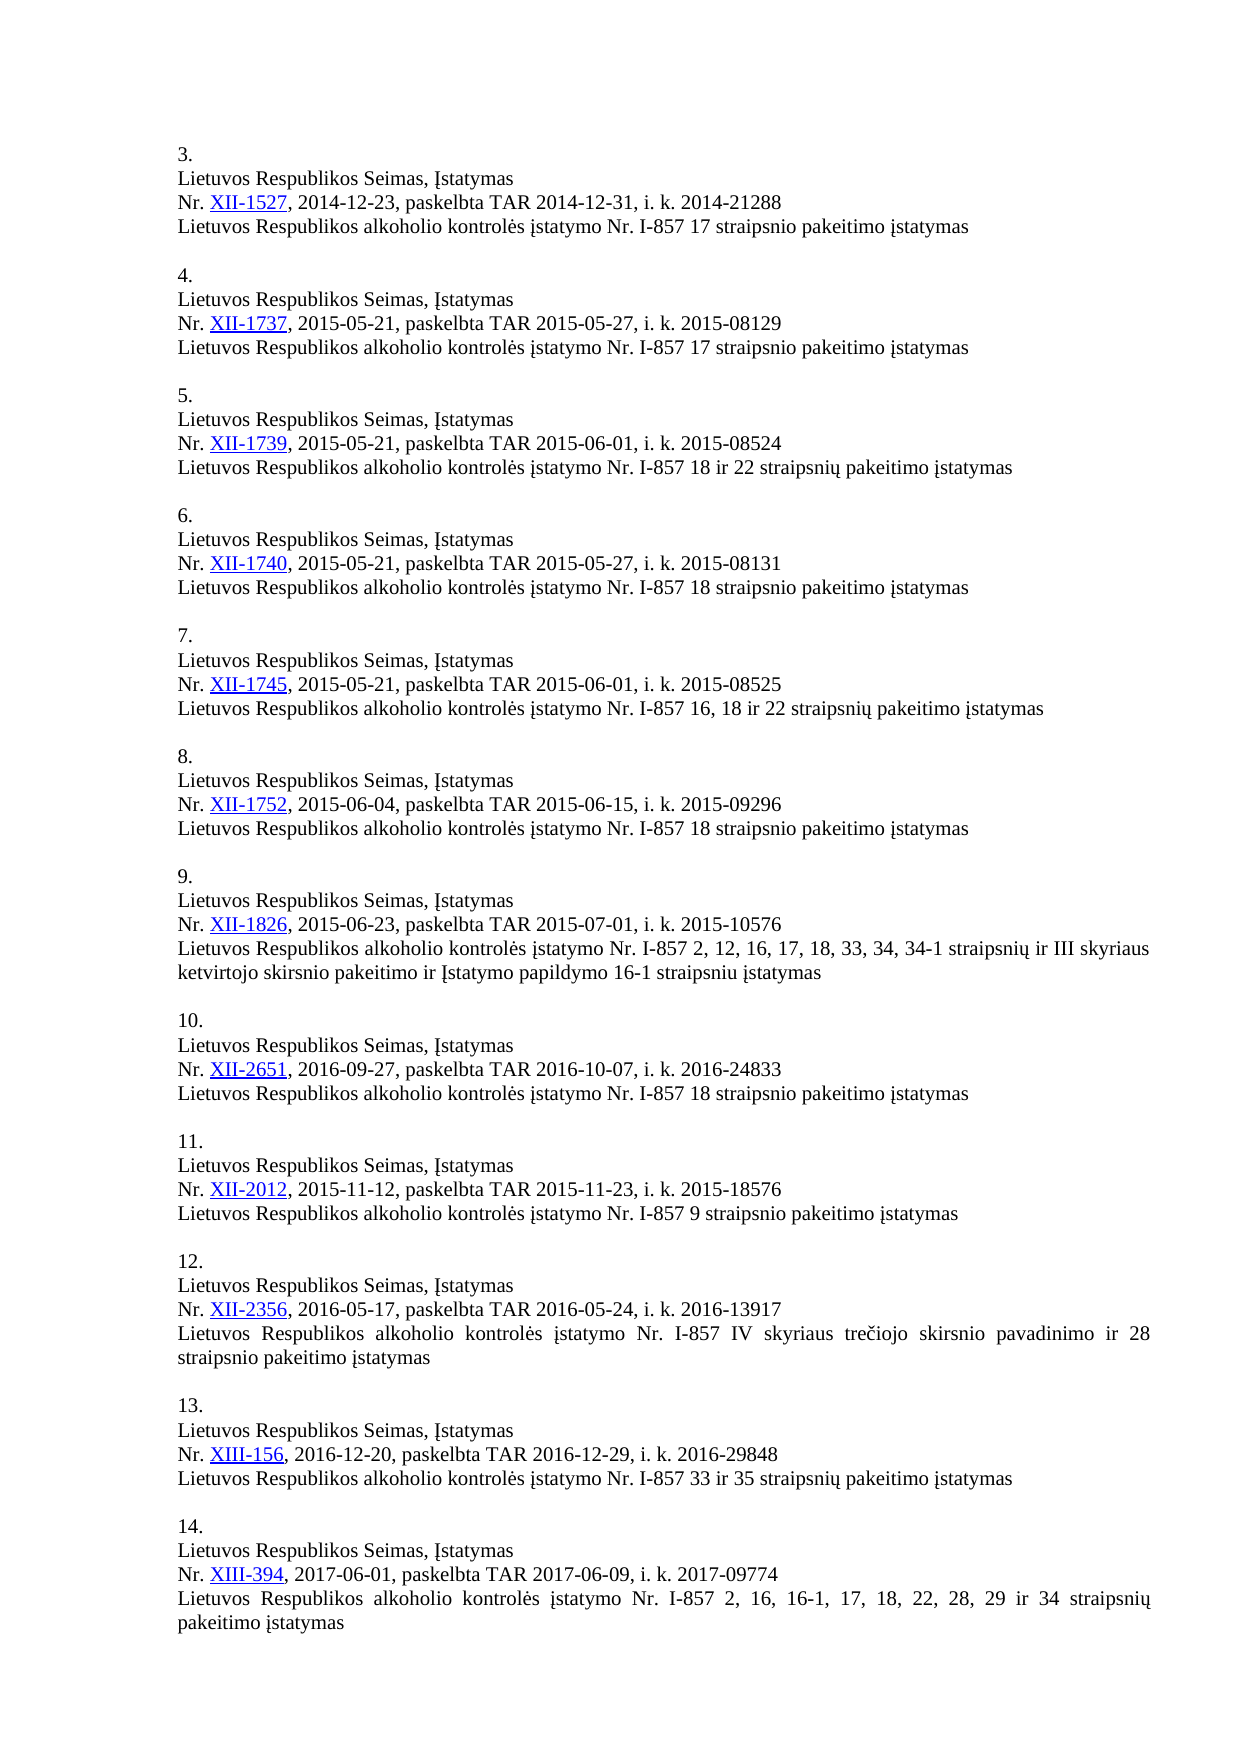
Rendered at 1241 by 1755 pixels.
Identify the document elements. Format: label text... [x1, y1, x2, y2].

text Nr. XII-1739, 2015-05-21, paskelbta TAR 2015-06-01, i. k. 2015-08524 [177, 431, 1152, 455]
text Lietuvos Respublikos alkoholio kontrolės įstatymo Nr. I-857 16, 18 ir 22 straipsnių pakeitimo įstatymas [177, 696, 1152, 720]
text Nr. XIII-394, 2017-06-01, paskelbta TAR 2017-06-09, i. k. 2017-09774 [177, 1562, 1152, 1586]
text 7. [177, 623, 1152, 647]
text Nr. XII-1826, 2015-06-23, paskelbta TAR 2015-07-01, i. k. 2015-10576 [177, 912, 1152, 936]
text Lietuvos Respublikos Seimas, Įstatymas [177, 1032, 1152, 1057]
text 11. [177, 1129, 1152, 1153]
text Lietuvos Respublikos Seimas, Įstatymas [177, 1153, 1152, 1177]
text Lietuvos Respublikos Seimas, Įstatymas [177, 647, 1152, 672]
text Nr. XII-1527, 2014-12-23, paskelbta TAR 2014-12-31, i. k. 2014-21288 [177, 190, 1152, 214]
text Lietuvos Respublikos Seimas, Įstatymas [177, 527, 1152, 551]
text 6. [177, 503, 1152, 527]
text 10. [177, 1008, 1152, 1032]
text 14. [177, 1514, 1152, 1538]
text Nr. XII-1737, 2015-05-21, paskelbta TAR 2015-05-27, i. k. 2015-08129 [177, 311, 1152, 335]
text Nr. XII-2012, 2015-11-12, paskelbta TAR 2015-11-23, i. k. 2015-18576 [177, 1177, 1152, 1201]
text Lietuvos Respublikos alkoholio kontrolės įstatymo Nr. I-857 18 straipsnio pakeitimo įstatymas [177, 1081, 1152, 1105]
text Lietuvos Respublikos alkoholio kontrolės įstatymo Nr. I-857 IV skyriaus trečiojo skirsnio pavadinimo ir 28 straipsnio pakeitimo įstatymas [177, 1321, 1152, 1369]
text Nr. XII-1745, 2015-05-21, paskelbta TAR 2015-06-01, i. k. 2015-08525 [177, 672, 1152, 696]
text Lietuvos Respublikos alkoholio kontrolės įstatymo Nr. I-857 18 straipsnio pakeitimo įstatymas [177, 816, 1152, 840]
text Lietuvos Respublikos alkoholio kontrolės įstatymo Nr. I-857 33 ir 35 straipsnių pakeitimo įstatymas [177, 1466, 1152, 1490]
text 13. [177, 1393, 1152, 1417]
text Lietuvos Respublikos alkoholio kontrolės įstatymo Nr. I-857 9 straipsnio pakeitimo įstatymas [177, 1201, 1152, 1225]
text Lietuvos Respublikos alkoholio kontrolės įstatymo Nr. I-857 17 straipsnio pakeitimo įstatymas [177, 214, 1152, 238]
text Lietuvos Respublikos Seimas, Įstatymas [177, 407, 1152, 431]
text Lietuvos Respublikos Seimas, Įstatymas [177, 1538, 1152, 1562]
text Lietuvos Respublikos alkoholio kontrolės įstatymo Nr. I-857 2, 16, 16-1, 17, 18, 22, 28, 29 ir 34 straipsnių pakeitimo įstatymas [177, 1586, 1152, 1634]
text Lietuvos Respublikos alkoholio kontrolės įstatymo Nr. I-857 17 straipsnio pakeitimo įstatymas [177, 335, 1152, 359]
text 5. [177, 383, 1152, 407]
text Lietuvos Respublikos Seimas, Įstatymas [177, 166, 1152, 190]
text Lietuvos Respublikos Seimas, Įstatymas [177, 888, 1152, 912]
text Lietuvos Respublikos Seimas, Įstatymas [177, 768, 1152, 792]
text Nr. XII-2651, 2016-09-27, paskelbta TAR 2016-10-07, i. k. 2016-24833 [177, 1057, 1152, 1081]
text Lietuvos Respublikos alkoholio kontrolės įstatymo Nr. I-857 2, 12, 16, 17, 18, 33, 34, 34-1 straipsnių ir III skyriaus ketvirtojo skirsnio pakeitimo ir Įstatymo papildymo 16-1 straipsniu įstatymas [177, 936, 1152, 984]
text Lietuvos Respublikos alkoholio kontrolės įstatymo Nr. I-857 18 straipsnio pakeitimo įstatymas [177, 575, 1152, 599]
text Nr. XII-1752, 2015-06-04, paskelbta TAR 2015-06-15, i. k. 2015-09296 [177, 792, 1152, 816]
text 8. [177, 744, 1152, 768]
text 3. [177, 142, 1152, 166]
text Lietuvos Respublikos Seimas, Įstatymas [177, 287, 1152, 311]
text Lietuvos Respublikos Seimas, Įstatymas [177, 1273, 1152, 1297]
text 4. [177, 262, 1152, 287]
text Nr. XII-2356, 2016-05-17, paskelbta TAR 2016-05-24, i. k. 2016-13917 [177, 1297, 1152, 1321]
text Lietuvos Respublikos Seimas, Įstatymas [177, 1417, 1152, 1442]
text Nr. XIII-156, 2016-12-20, paskelbta TAR 2016-12-29, i. k. 2016-29848 [177, 1442, 1152, 1466]
text 9. [177, 864, 1152, 888]
text Nr. XII-1740, 2015-05-21, paskelbta TAR 2015-05-27, i. k. 2015-08131 [177, 551, 1152, 575]
text Lietuvos Respublikos alkoholio kontrolės įstatymo Nr. I-857 18 ir 22 straipsnių pakeitimo įstatymas [177, 455, 1152, 479]
text 12. [177, 1249, 1152, 1273]
